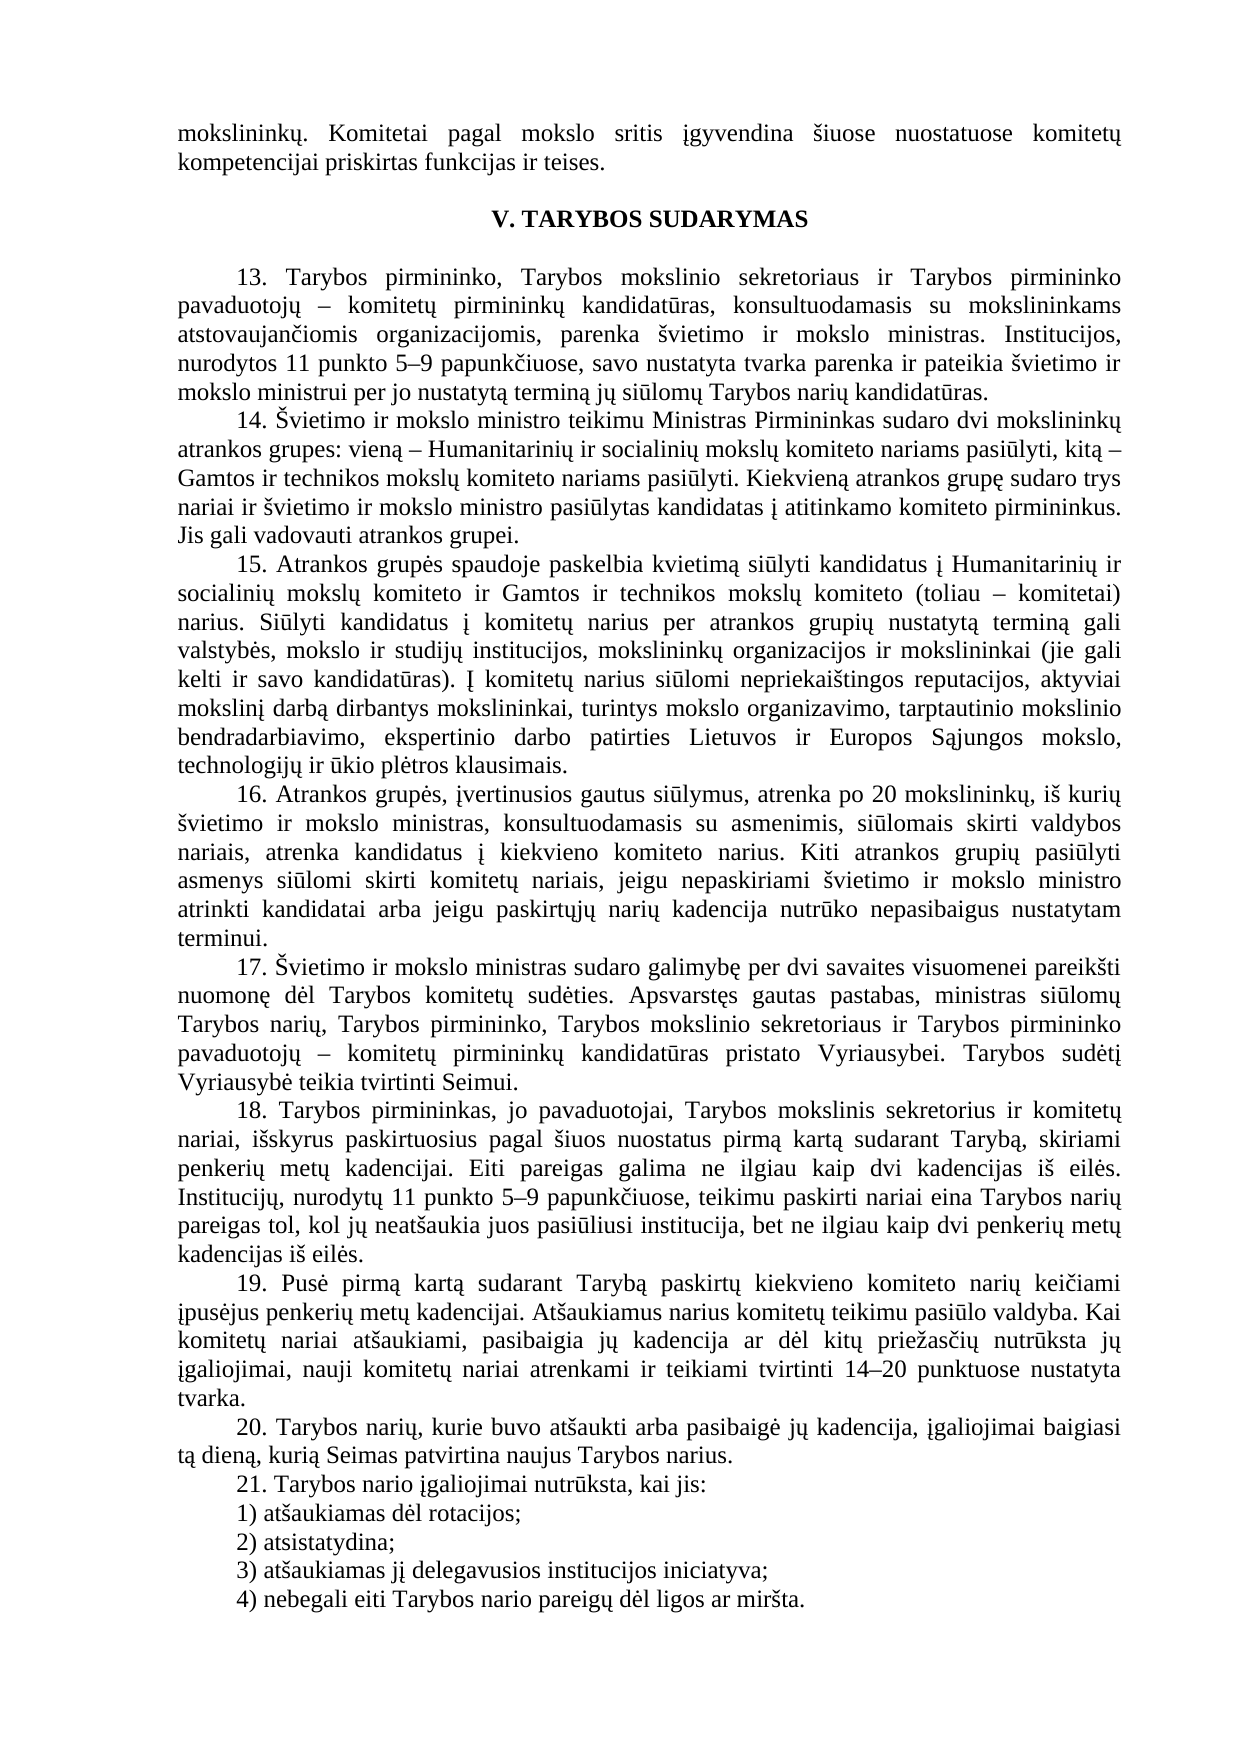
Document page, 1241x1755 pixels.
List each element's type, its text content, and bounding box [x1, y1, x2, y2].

text 3) atšaukiamas jį delegavusios institucijos iniciatyva; [177, 1556, 1122, 1584]
text 20. Tarybos narių, kurie buvo atšaukti arba pasibaigė jų kadencija, įgaliojimai baigiasi tą dieną, kurią Seimas patvirtina naujus Tarybos narius. [177, 1412, 1122, 1469]
text 21. Tarybos nario įgaliojimai nutrūksta, kai jis: [177, 1469, 1122, 1498]
text V. Tarybos SUDARYMAS [177, 204, 1122, 233]
text 14. Švietimo ir mokslo ministro teikimu Ministras Pirmininkas sudaro dvi mokslininkų atrankos grupes: vieną – Humanitarinių ir socialinių mokslų komiteto nariams pasiūlyti, kitą – Gamtos ir technikos mokslų komiteto nariams pasiūlyti. Kiekvieną atrankos grupę sudaro trys nariai ir švietimo ir mokslo ministro pasiūlytas kandidatas į atitinkamo komiteto pirmininkus. Jis gali vadovauti atrankos grupei. [177, 406, 1122, 549]
text 19. Pusė pirmą kartą sudarant Tarybą paskirtų kiekvieno komiteto narių keičiami įpusėjus penkerių metų kadencijai. Atšaukiamus narius komitetų teikimu pasiūlo valdyba. Kai komitetų nariai atšaukiami, pasibaigia jų kadencija ar dėl kitų priežasčių nutrūksta jų įgaliojimai, nauji komitetų nariai atrenkami ir teikiami tvirtinti 14–20 punktuose nustatyta tvarka. [177, 1268, 1122, 1412]
text 16. Atrankos grupės, įvertinusios gautus siūlymus, atrenka po 20 mokslininkų, iš kurių švietimo ir mokslo ministras, konsultuodamasis su asmenimis, siūlomais skirti valdybos nariais, atrenka kandidatus į kiekvieno komiteto narius. Kiti atrankos grupių pasiūlyti asmenys siūlomi skirti komitetų nariais, jeigu nepaskiriami švietimo ir mokslo ministro atrinkti kandidatai arba jeigu paskirtųjų narių kadencija nutrūko nepasibaigus nustatytam terminui. [177, 779, 1122, 952]
text mokslininkų. Komitetai pagal mokslo sritis įgyvendina šiuose nuostatuose komitetų kompetencijai priskirtas funkcijas ir teises. [177, 118, 1122, 176]
text 1) atšaukiamas dėl rotacijos; [177, 1498, 1122, 1527]
text 2) atsistatydina; [177, 1527, 1122, 1556]
text 17. Švietimo ir mokslo ministras sudaro galimybę per dvi savaites visuomenei pareikšti nuomonę dėl Tarybos komitetų sudėties. Apsvarstęs gautas pastabas, ministras siūlomų Tarybos narių, Tarybos pirmininko, Tarybos mokslinio sekretoriaus ir Tarybos pirmininko pavaduotojų – komitetų pirmininkų kandidatūras pristato Vyriausybei. Tarybos sudėtį Vyriausybė teikia tvirtinti Seimui. [177, 952, 1122, 1096]
text 18. Tarybos pirmininkas, jo pavaduotojai, Tarybos mokslinis sekretorius ir komitetų nariai, išskyrus paskirtuosius pagal šiuos nuostatus pirmą kartą sudarant Tarybą, skiriami penkerių metų kadencijai. Eiti pareigas galima ne ilgiau kaip dvi kadencijas iš eilės. Institucijų, nurodytų 11 punkto 5–9 papunkčiuose, teikimu paskirti nariai eina Tarybos narių pareigas tol, kol jų neatšaukia juos pasiūliusi institucija, bet ne ilgiau kaip dvi penkerių metų kadencijas iš eilės. [177, 1096, 1122, 1268]
text 4) nebegali eiti Tarybos nario pareigų dėl ligos ar miršta. [177, 1584, 1122, 1613]
text 13. Tarybos pirmininko, Tarybos mokslinio sekretoriaus ir Tarybos pirmininko pavaduotojų – komitetų pirmininkų kandidatūras, konsultuodamasis su mokslininkams atstovaujančiomis organizacijomis, parenka švietimo ir mokslo ministras. Institucijos, nurodytos 11 punkto 5–9 papunkčiuose, savo nustatyta tvarka parenka ir pateikia švietimo ir mokslo ministrui per jo nustatytą terminą jų siūlomų Tarybos narių kandidatūras. [177, 262, 1122, 406]
text 15. Atrankos grupės spaudoje paskelbia kvietimą siūlyti kandidatus į Humanitarinių ir socialinių mokslų komiteto ir Gamtos ir technikos mokslų komiteto (toliau – komitetai) narius. Siūlyti kandidatus į komitetų narius per atrankos grupių nustatytą terminą gali valstybės, mokslo ir studijų institucijos, mokslininkų organizacijos ir mokslininkai (jie gali kelti ir savo kandidatūras). Į komitetų narius siūlomi nepriekaištingos reputacijos, aktyviai mokslinį darbą dirbantys mokslininkai, turintys mokslo organizavimo, tarptautinio mokslinio bendradarbiavimo, ekspertinio darbo patirties Lietuvos ir Europos Sąjungos mokslo, technologijų ir ūkio plėtros klausimais. [177, 549, 1122, 779]
